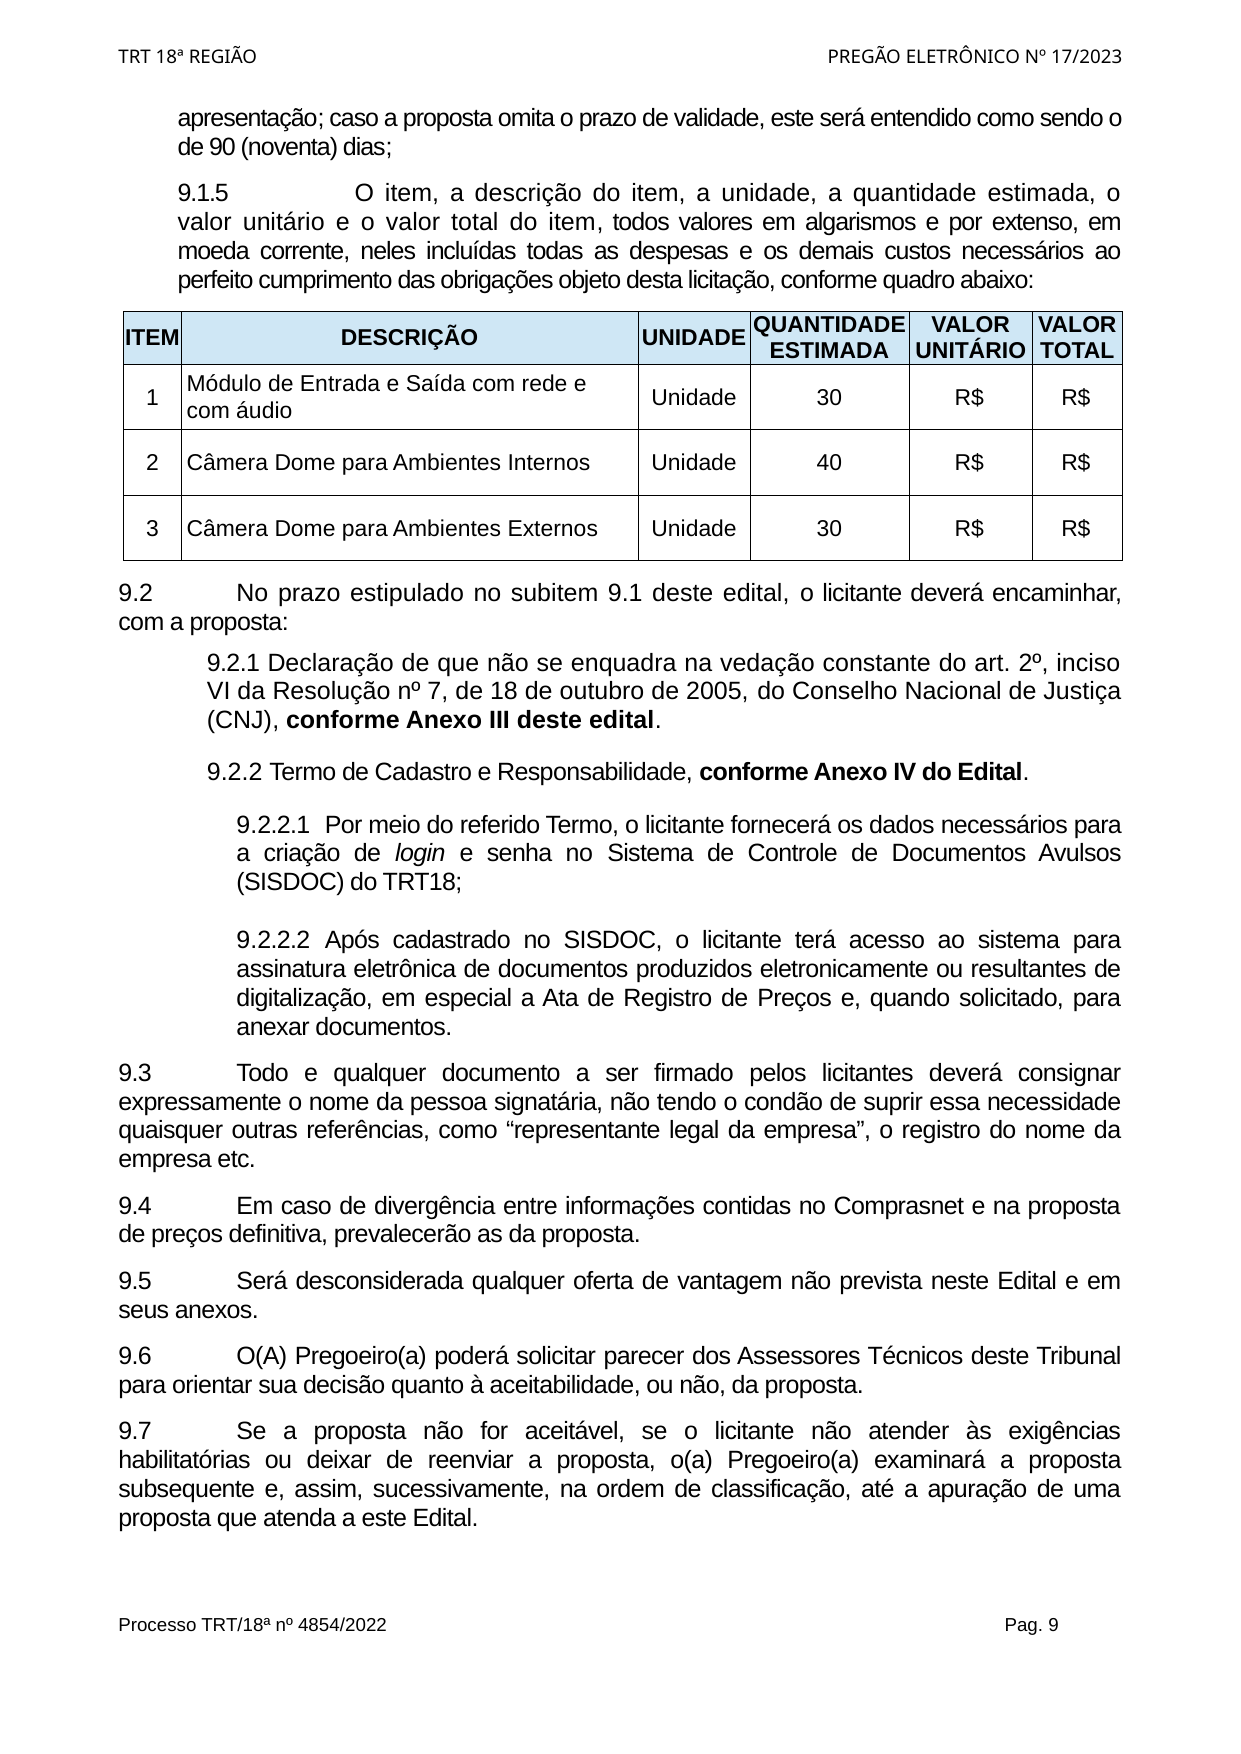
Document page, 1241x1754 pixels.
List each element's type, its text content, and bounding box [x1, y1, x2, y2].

list 9.4 Em caso de divergência entre informações contidas no Comprasnet e na proposta de preços definitiva, prevalecerão as da proposta. [118, 1191, 1122, 1248]
list 9.3 Todo e qualquer documento a ser firmado pelos licitantes deverá consignar expressamente o nome da pessoa signatária, não tendo o condão de suprir essa necessidade quaisquer outras referências, como “representante legal da empresa”, o registro do nome da empresa etc. [118, 1058, 1122, 1173]
table_cell Câmera Dome para Ambientes Externos [182, 496, 638, 560]
table_header ITEM [124, 312, 181, 364]
table_cell Unidade [639, 365, 750, 429]
table_cell R$ [910, 496, 1032, 560]
text 9.2.2.1 Por meio do referido Termo, o licitante fornecerá os dados necessários para a criação de login e senha no Sistema de Controle de Documentos Avulsos (SISDOC) do TRT18; [236, 809, 1122, 896]
list 9.1.5 O item, a descrição do item, a unidade, a quantidade estimada, o valor unitário e o valor total do item, todos valores em algarismos e por extenso, em moeda corrente, neles incluídas todas as despesas e os demais custos necessários ao perfeito cumprimento das obrigações objeto desta licitação, conforme quadro abaixo: [177, 178, 1122, 293]
text 9.2.2.2 Após cadastrado no SISDOC, o licitante terá acesso ao sistema para assinatura eletrônica de documentos produzidos eletronicamente ou resultantes de digitalização, em especial a Ata de Registro de Preços e, quando solicitado, para anexar documentos. [236, 925, 1122, 1040]
table_cell R$ [910, 365, 1032, 429]
table_cell R$ [1033, 496, 1122, 560]
table_cell R$ [910, 430, 1032, 495]
table_header VALOR TOTAL [1033, 312, 1122, 364]
text 9.2 No prazo estipulado no subitem 9.1 deste edital, o licitante deverá encaminhar, com a proposta: [118, 578, 1122, 636]
list 9.5 Será desconsiderada qualquer oferta de vantagem não prevista neste Edital e em seus anexos. [118, 1266, 1122, 1323]
table_cell 2 [124, 430, 181, 495]
table_cell 30 [751, 365, 909, 429]
table_header VALOR UNITÁRIO [910, 312, 1032, 364]
table_header UNIDADE [639, 312, 750, 364]
table_cell Unidade [639, 430, 750, 495]
table_cell R$ [1033, 365, 1122, 429]
list 9.6 O(A) Pregoeiro(a) poderá solicitar parecer dos Assessores Técnicos deste Tribunal para orientar sua decisão quanto à aceitabilidade, ou não, da proposta. [118, 1341, 1122, 1399]
list 9.7 Se a proposta não for aceitável, se o licitante não atender às exigências habilitatórias ou deixar de reenviar a proposta, o(a) Pregoeiro(a) examinará a proposta subsequente e, assim, sucessivamente, na ordem de classificação, até a apuração de uma proposta que atenda a este Edital. [118, 1416, 1122, 1531]
table_cell 30 [751, 496, 909, 560]
text 9.2.1 Declaração de que não se enquadra na vedação constante do art. 2º, inciso VI da Resolução nº 7, de 18 de outubro de 2005, do Conselho Nacional de Justiça (CNJ), conforme Anexo III deste edital. [207, 647, 1122, 734]
table_cell R$ [1033, 430, 1122, 495]
table_cell 1 [124, 365, 181, 429]
list apresentação; caso a proposta omita o prazo de validade, este será entendido como sendo o de 90 (noventa) dias; [177, 103, 1122, 161]
table_cell 40 [751, 430, 909, 495]
table_header DESCRIÇÃO [182, 312, 638, 364]
table_cell Unidade [639, 496, 750, 560]
table_cell Módulo de Entrada e Saída com rede e com áudio [182, 365, 638, 429]
table_header QUANTIDADE ESTIMADA [751, 312, 909, 364]
table_cell Câmera Dome para Ambientes Internos [182, 430, 638, 495]
text 9.2.2 Termo de Cadastro e Responsabilidade, conforme Anexo IV do Edital. [207, 757, 1122, 786]
table_cell 3 [124, 496, 181, 560]
